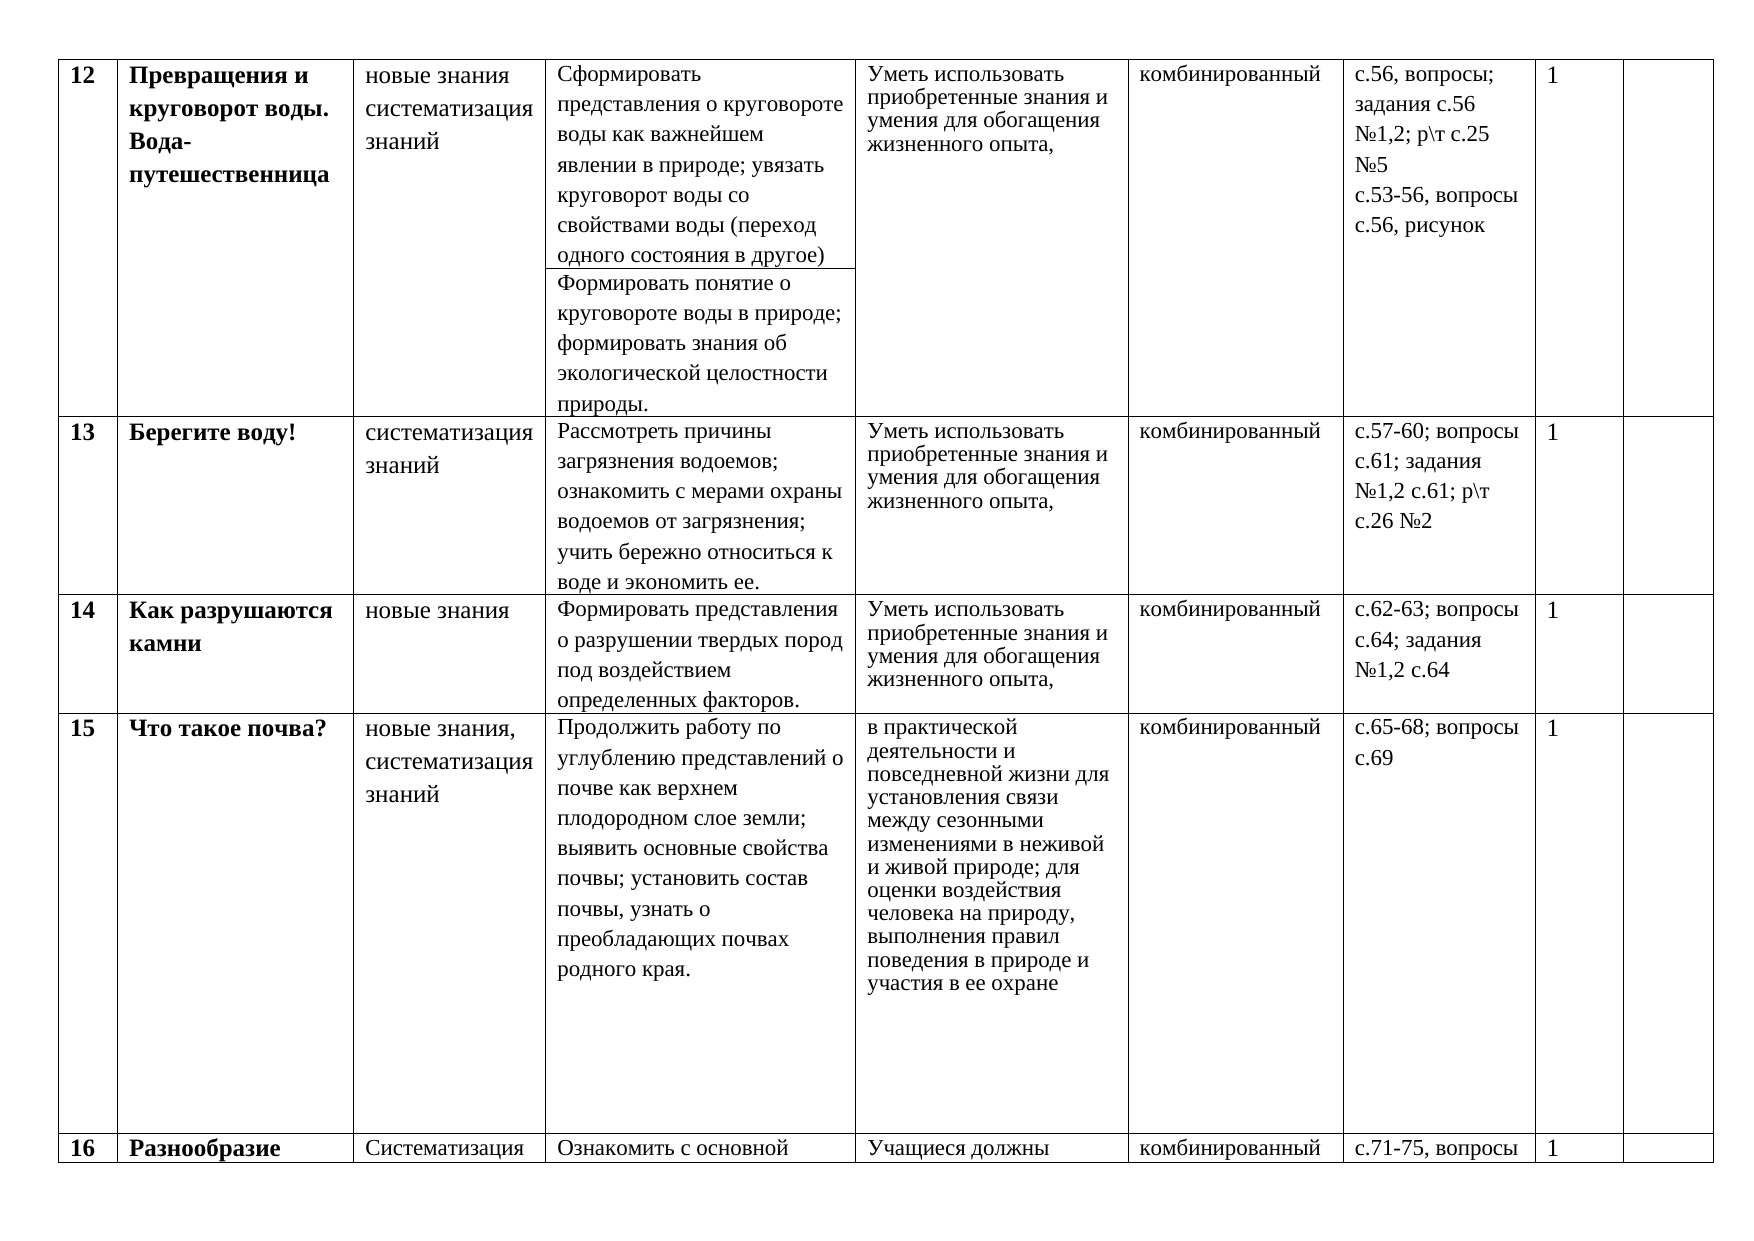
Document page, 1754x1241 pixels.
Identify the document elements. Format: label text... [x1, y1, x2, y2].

table_cell 1 [1536, 595, 1623, 712]
table_cell 15 [59, 714, 117, 1132]
table_cell 1 [1536, 60, 1623, 416]
table_cell систематизация знаний [354, 417, 545, 594]
table_cell 16 [59, 1134, 117, 1162]
table_cell Что такое почва? [118, 714, 353, 1132]
table_cell 1 [1536, 417, 1623, 594]
table_cell Учащиеся должны [856, 1134, 1128, 1162]
table_cell 14 [59, 595, 117, 712]
table_cell [1624, 60, 1713, 416]
table_cell Формировать понятие о круговороте воды в природе; формировать знания об экологической целостности природы. [546, 269, 855, 416]
table_cell [1624, 1134, 1713, 1162]
table_cell с.56, вопросы; задания с.56 №1,2; р\т с.25 №5 с.53-56, вопросы с.56, рисунок [1344, 60, 1535, 416]
table_cell новые знания, систематизация знаний [354, 714, 545, 1132]
table_cell комбинированный [1129, 714, 1343, 1132]
table_cell Уметь использовать приобретенные знания и умения для обогащения жизненного опыта, [856, 417, 1128, 594]
table_cell Ознакомить с основной [546, 1134, 855, 1162]
table_cell Формировать представления о разрушении твердых пород под воздействием определенных факторов. [546, 595, 855, 712]
table_cell с.71-75, вопросы [1344, 1134, 1535, 1162]
table_cell [1624, 417, 1713, 594]
table_cell Систематизация [354, 1134, 545, 1162]
table_cell 12 [59, 60, 117, 416]
table_cell Разнообразие [118, 1134, 353, 1162]
table_cell Рассмотреть причины загрязнения водоемов; ознакомить с мерами охраны водоемов от загрязнения; учить бережно относиться к воде и экономить ее. [546, 417, 855, 594]
table_cell 13 [59, 417, 117, 594]
table_cell Уметь использовать приобретенные знания и умения для обогащения жизненного опыта, [856, 60, 1128, 416]
table_cell Сформировать представления о круговороте воды как важнейшем явлении в природе; увязать круговорот воды со свойствами воды (переход одного состояния в другое) [546, 60, 855, 268]
table_cell 1 [1536, 714, 1623, 1132]
table_cell комбинированный [1129, 417, 1343, 594]
table_cell комбинированный [1129, 1134, 1343, 1162]
table_cell Превращения и круговорот воды. Вода-путешественница [118, 60, 353, 416]
table_cell комбинированный [1129, 60, 1343, 416]
table_cell 1 [1536, 1134, 1623, 1162]
table_cell в практической деятельности и повседневной жизни для установления связи между сезонными изменениями в неживой и живой природе; для оценки воздействия человека на природу, выполнения правил поведения в природе и участия в ее охране [856, 714, 1128, 1132]
table_cell новые знания [354, 595, 545, 712]
table_cell Продолжить работу по углублению представлений о почве как верхнем плодородном слое земли; выявить основные свойства почвы; установить состав почвы, узнать о преобладающих почвах родного края. [546, 714, 855, 1132]
table_cell [1624, 714, 1713, 1132]
table_cell [1624, 595, 1713, 712]
table_cell Как разрушаются камни [118, 595, 353, 712]
table_cell с.57-60; вопросы с.61; задания №1,2 с.61; р\т с.26 №2 [1344, 417, 1535, 594]
table_cell Уметь использовать приобретенные знания и умения для обогащения жизненного опыта, [856, 595, 1128, 712]
table_cell комбинированный [1129, 595, 1343, 712]
table_cell с.65-68; вопросы с.69 [1344, 714, 1535, 1132]
table_cell Берегите воду! [118, 417, 353, 594]
table_cell с.62-63; вопросы с.64; задания №1,2 с.64 [1344, 595, 1535, 712]
table_cell новые знания систематизация знаний [354, 60, 545, 416]
